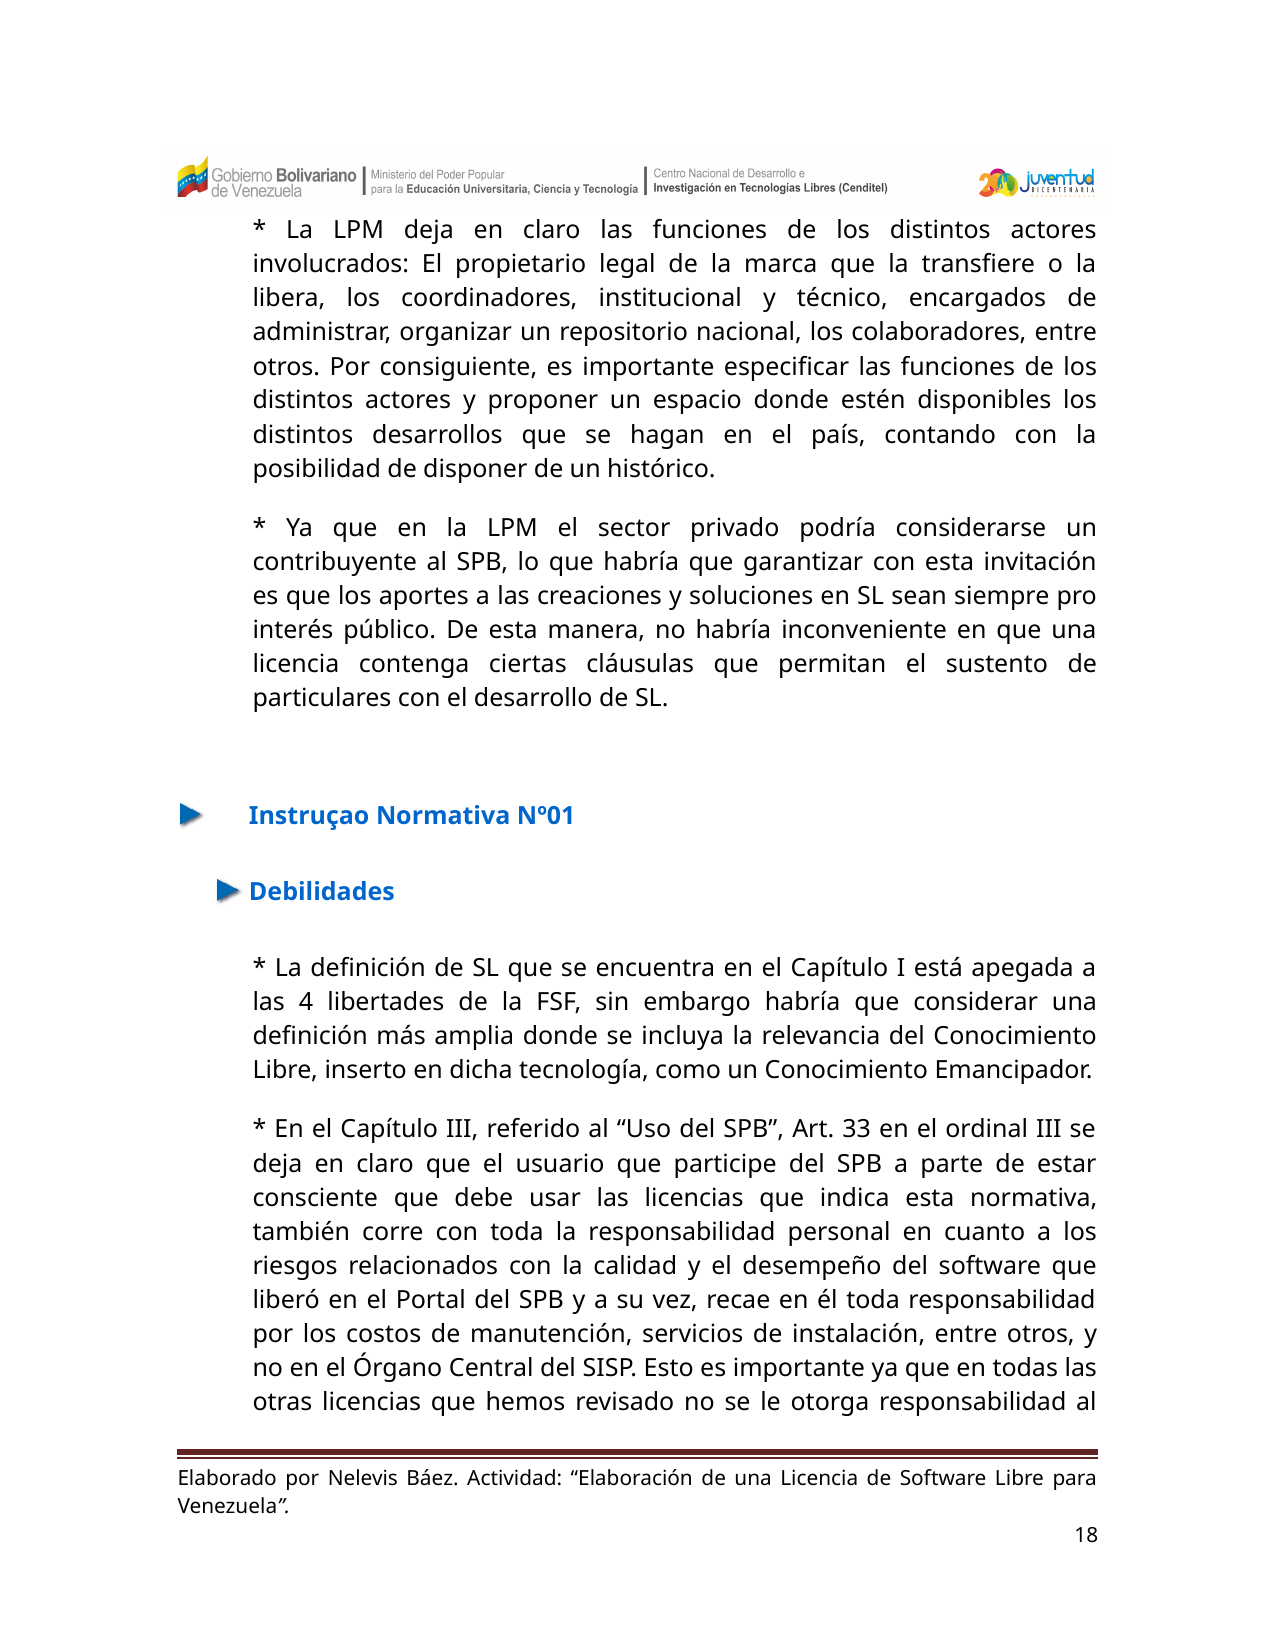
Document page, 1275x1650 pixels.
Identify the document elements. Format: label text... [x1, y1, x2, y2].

list * La LPM deja en claro las funciones de los distintos actores involucrados: El propietario legal de la marca que la transfiere o la libera, los coordinadores, institucional y técnico, encargados de administrar, organizar un repositorio nacional, los colaboradores, entre otros. Por consiguiente, es importante especificar las funciones de los distintos actores y proponer un espacio donde estén disponibles los distintos desarrollos que se hagan en el país, contando con la posibilidad de disponer de un histórico. [215, 212, 1098, 484]
list * Ya que en la LPM el sector privado podría considerarse un contribuyente al SPB, lo que habría que garantizar con esta invitación es que los aportes a las creaciones y soluciones en SL sean siempre pro interés público. De esta manera, no habría inconveniente en que una licencia contenga ciertas cláusulas que permitan el sustento de particulares con el desarrollo de SL. [215, 509, 1098, 714]
list * En el Capítulo III, referido al “Uso del SPB”, Art. 33 en el ordinal III se deja en claro que el usuario que participe del SPB a parte de estar consciente que debe usar las licencias que indica esta normativa, también corre con toda la responsabilidad personal en cuanto a los riesgos relacionados con la calidad y el desempeño del software que liberó en el Portal del SPB y a su vez, recae en él toda responsabilidad por los costos de manutención, servicios de instalación, entre otros, y no en el Órgano Central del SISP. Esto es importante ya que en todas las otras licencias que hemos revisado no se le otorga responsabilidad al [215, 1111, 1098, 1418]
picture [215, 876, 246, 906]
picture [166, 147, 1110, 212]
list * La definición de SL que se encuentra en el Capítulo I está apegada a las 4 libertades de la FSF, sin embargo habría que considerar una definición más amplia donde se incluya la relevancia del Conocimiento Libre, inserto en dicha tecnología, como un Conocimiento Emancipador. [215, 950, 1098, 1086]
subtitle Instruçao Normativa Nº01 [177, 798, 1098, 832]
list Debilidades [215, 874, 1098, 908]
picture [178, 800, 208, 830]
